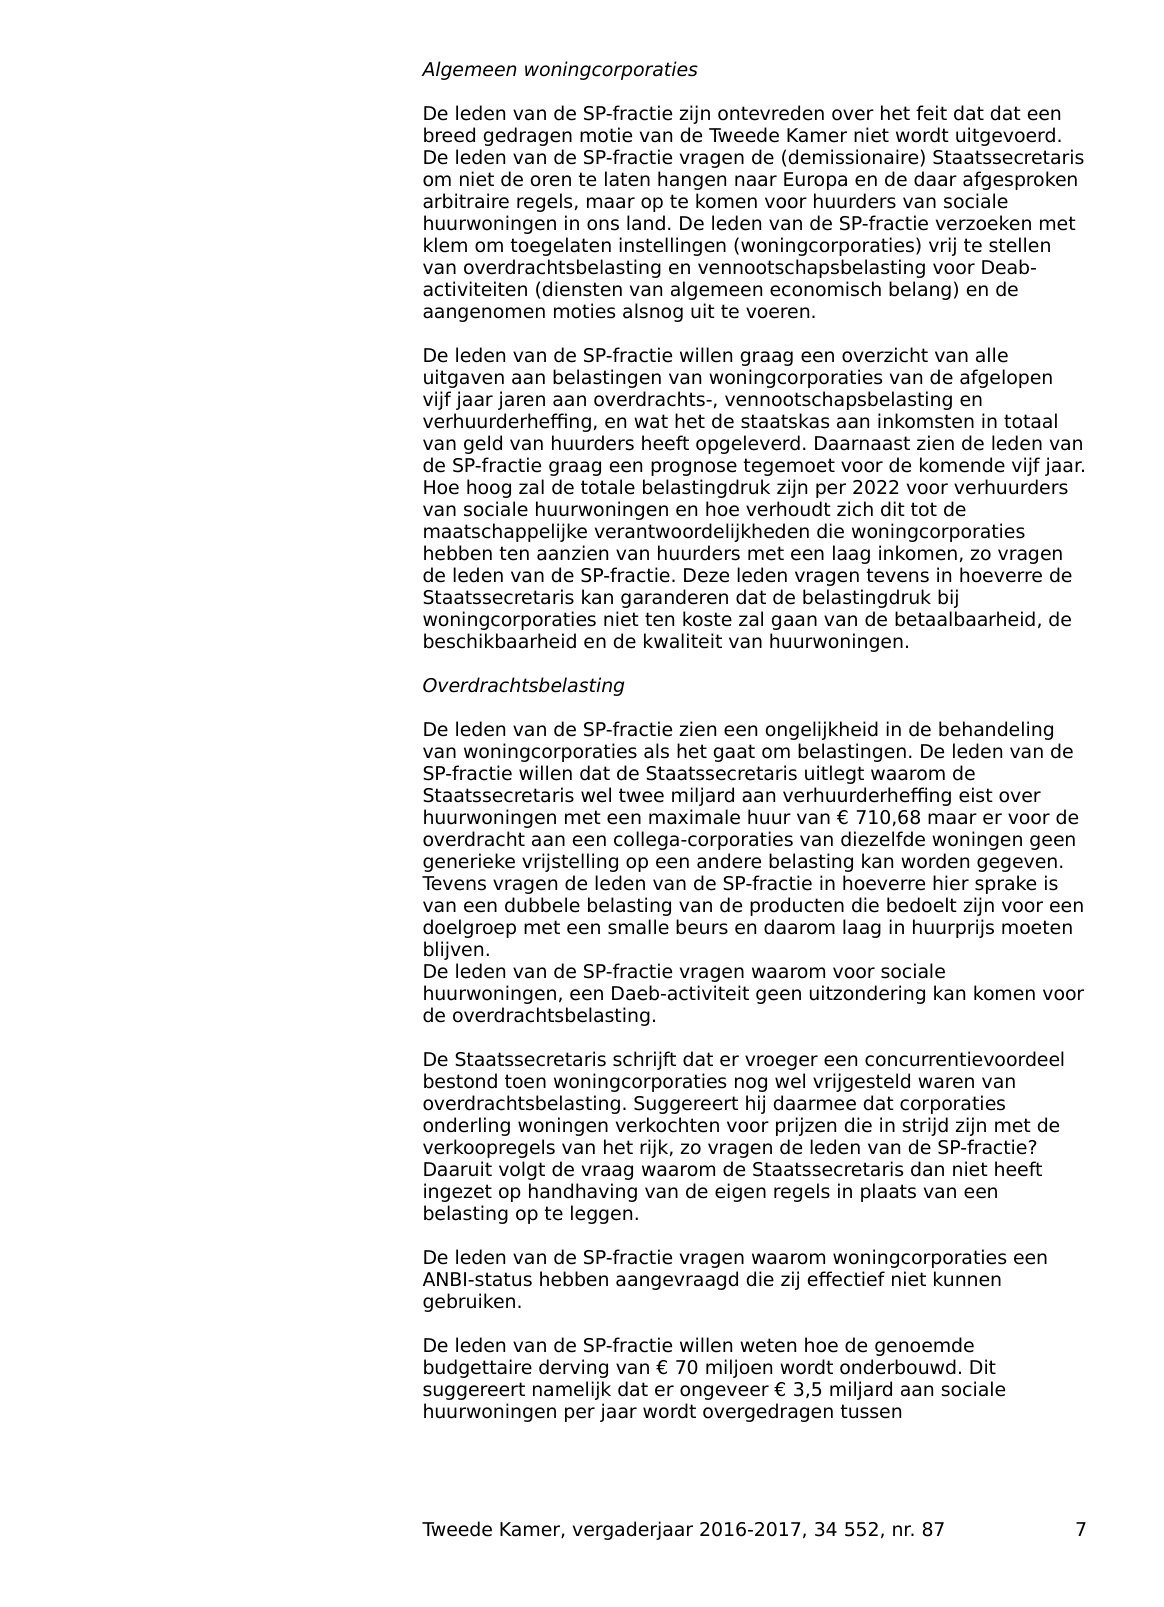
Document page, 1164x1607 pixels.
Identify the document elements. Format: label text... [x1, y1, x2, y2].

text De Staatssecretaris schrijft dat er vroeger een concurrentievoordeel bestond toen woningcorporaties nog wel vrijgesteld waren van overdrachtsbelasting. Suggereert hij daarmee dat corporaties onderling woningen verkochten voor prijzen die in strijd zijn met de verkoopregels van het rijk, zo vragen de leden van de SP-fractie? Daaruit volgt de vraag waarom de Staatssecretaris dan niet heeft ingezet op handhaving van de eigen regels in plaats van een belasting op te leggen. [422, 1049, 1087, 1225]
text De leden van de SP-fractie vragen waarom woningcorporaties een ANBI-status hebben aangevraagd die zij effectief niet kunnen gebruiken. [422, 1247, 1087, 1313]
text De leden van de SP-fractie willen weten hoe de genoemde budgettaire derving van € 70 miljoen wordt onderbouwd. Dit suggereert namelijk dat er ongeveer € 3,5 miljard aan sociale huurwoningen per jaar wordt overgedragen tussen [422, 1335, 1087, 1423]
subtitle Algemeen woningcorporaties [422, 59, 1087, 81]
text De leden van de SP-fractie zien een ongelijkheid in de behandeling van woningcorporaties als het gaat om belastingen. De leden van de SP-fractie willen dat de Staatssecretaris uitlegt waarom de Staatssecretaris wel twee miljard aan verhuurderheffing eist over huurwoningen met een maximale huur van € 710,68 maar er voor de overdracht aan een collega-corporaties van diezelfde woningen geen generieke vrijstelling op een andere belasting kan worden gegeven. Tevens vragen de leden van de SP-fractie in hoeverre hier sprake is van een dubbele belasting van de producten die bedoelt zijn voor een doelgroep met een smalle beurs en daarom laag in huurprijs moeten blijven. [422, 719, 1087, 961]
text De leden van de SP-fractie willen graag een overzicht van alle uitgaven aan belastingen van woningcorporaties van de afgelopen vijf jaar jaren aan overdrachts-, vennootschapsbelasting en verhuurderheffing, en wat het de staatskas aan inkomsten in totaal van geld van huurders heeft opgeleverd. Daarnaast zien de leden van de SP-fractie graag een prognose tegemoet voor de komende vijf jaar. Hoe hoog zal de totale belastingdruk zijn per 2022 voor verhuurders van sociale huurwoningen en hoe verhoudt zich dit tot de maatschappelijke verantwoordelijkheden die woningcorporaties hebben ten aanzien van huurders met een laag inkomen, zo vragen de leden van de SP-fractie. Deze leden vragen tevens in hoeverre de Staatssecretaris kan garanderen dat de belastingdruk bij woningcorporaties niet ten koste zal gaan van de betaalbaarheid, de beschikbaarheid en de kwaliteit van huurwoningen. [422, 345, 1087, 653]
text De leden van de SP-fractie vragen waarom voor sociale huurwoningen, een Daeb-activiteit geen uitzondering kan komen voor de overdrachtsbelasting. [422, 961, 1087, 1027]
text De leden van de SP-fractie zijn ontevreden over het feit dat dat een breed gedragen motie van de Tweede Kamer niet wordt uitgevoerd. De leden van de SP-fractie vragen de (demissionaire) Staatssecretaris om niet de oren te laten hangen naar Europa en de daar afgesproken arbitraire regels, maar op te komen voor huurders van sociale huurwoningen in ons land. De leden van de SP-fractie verzoeken met klem om toegelaten instellingen (woningcorporaties) vrij te stellen van overdrachtsbelasting en vennootschapsbelasting voor Deab-activiteiten (diensten van algemeen economisch belang) en de aangenomen moties alsnog uit te voeren. [422, 103, 1087, 323]
subtitle Overdrachtsbelasting [422, 675, 1087, 697]
